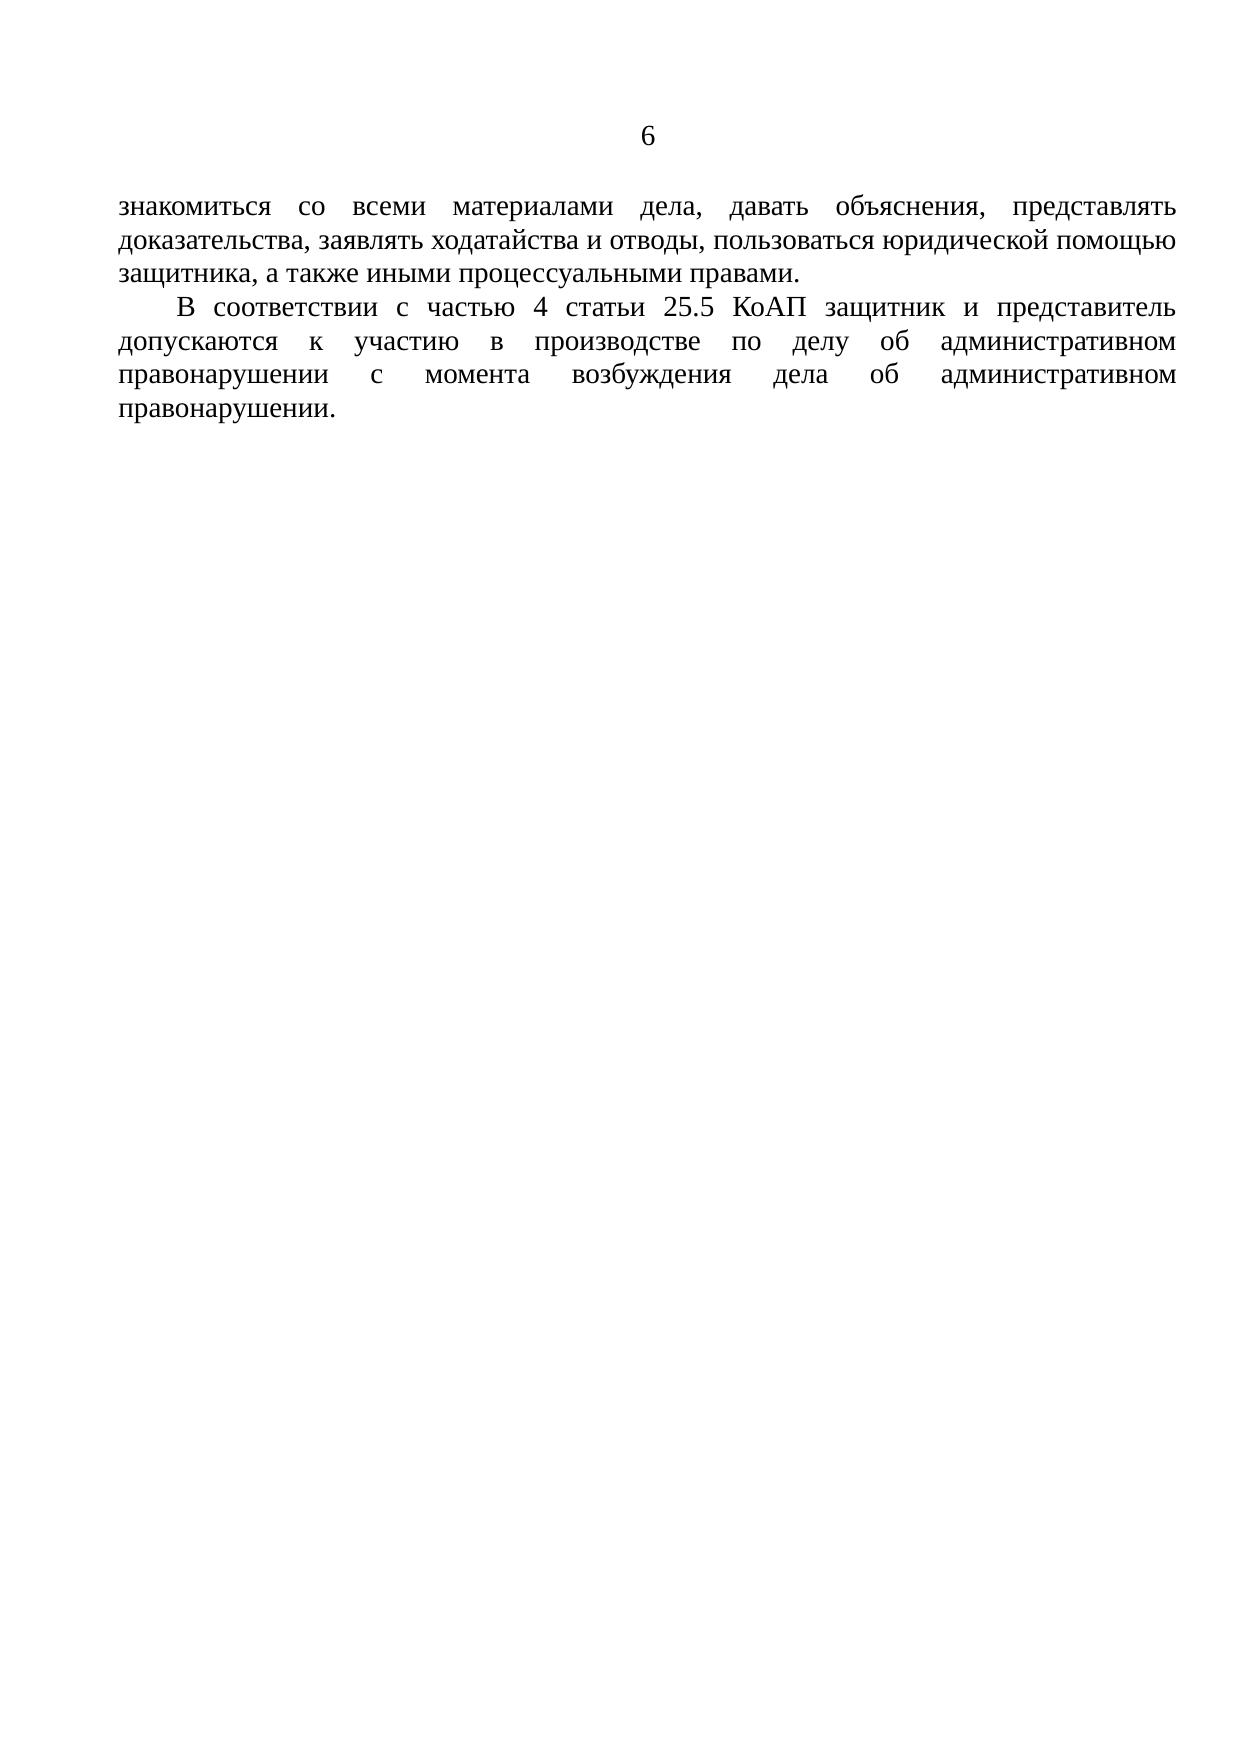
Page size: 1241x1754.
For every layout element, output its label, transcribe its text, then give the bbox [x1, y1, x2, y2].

text знакомиться со всеми материалами дела, давать объяснения, представлять доказательства, заявлять ходатайства и отводы, пользоваться юридической помощью защитника, а также иными процессуальными правами. [118, 188, 1177, 289]
text В соответствии с частью 4 статьи 25.5 КоАП защитник и представитель допускаются к участию в производстве по делу об административном правонарушении с момента возбуждения дела об административном правонарушении. [118, 289, 1177, 423]
